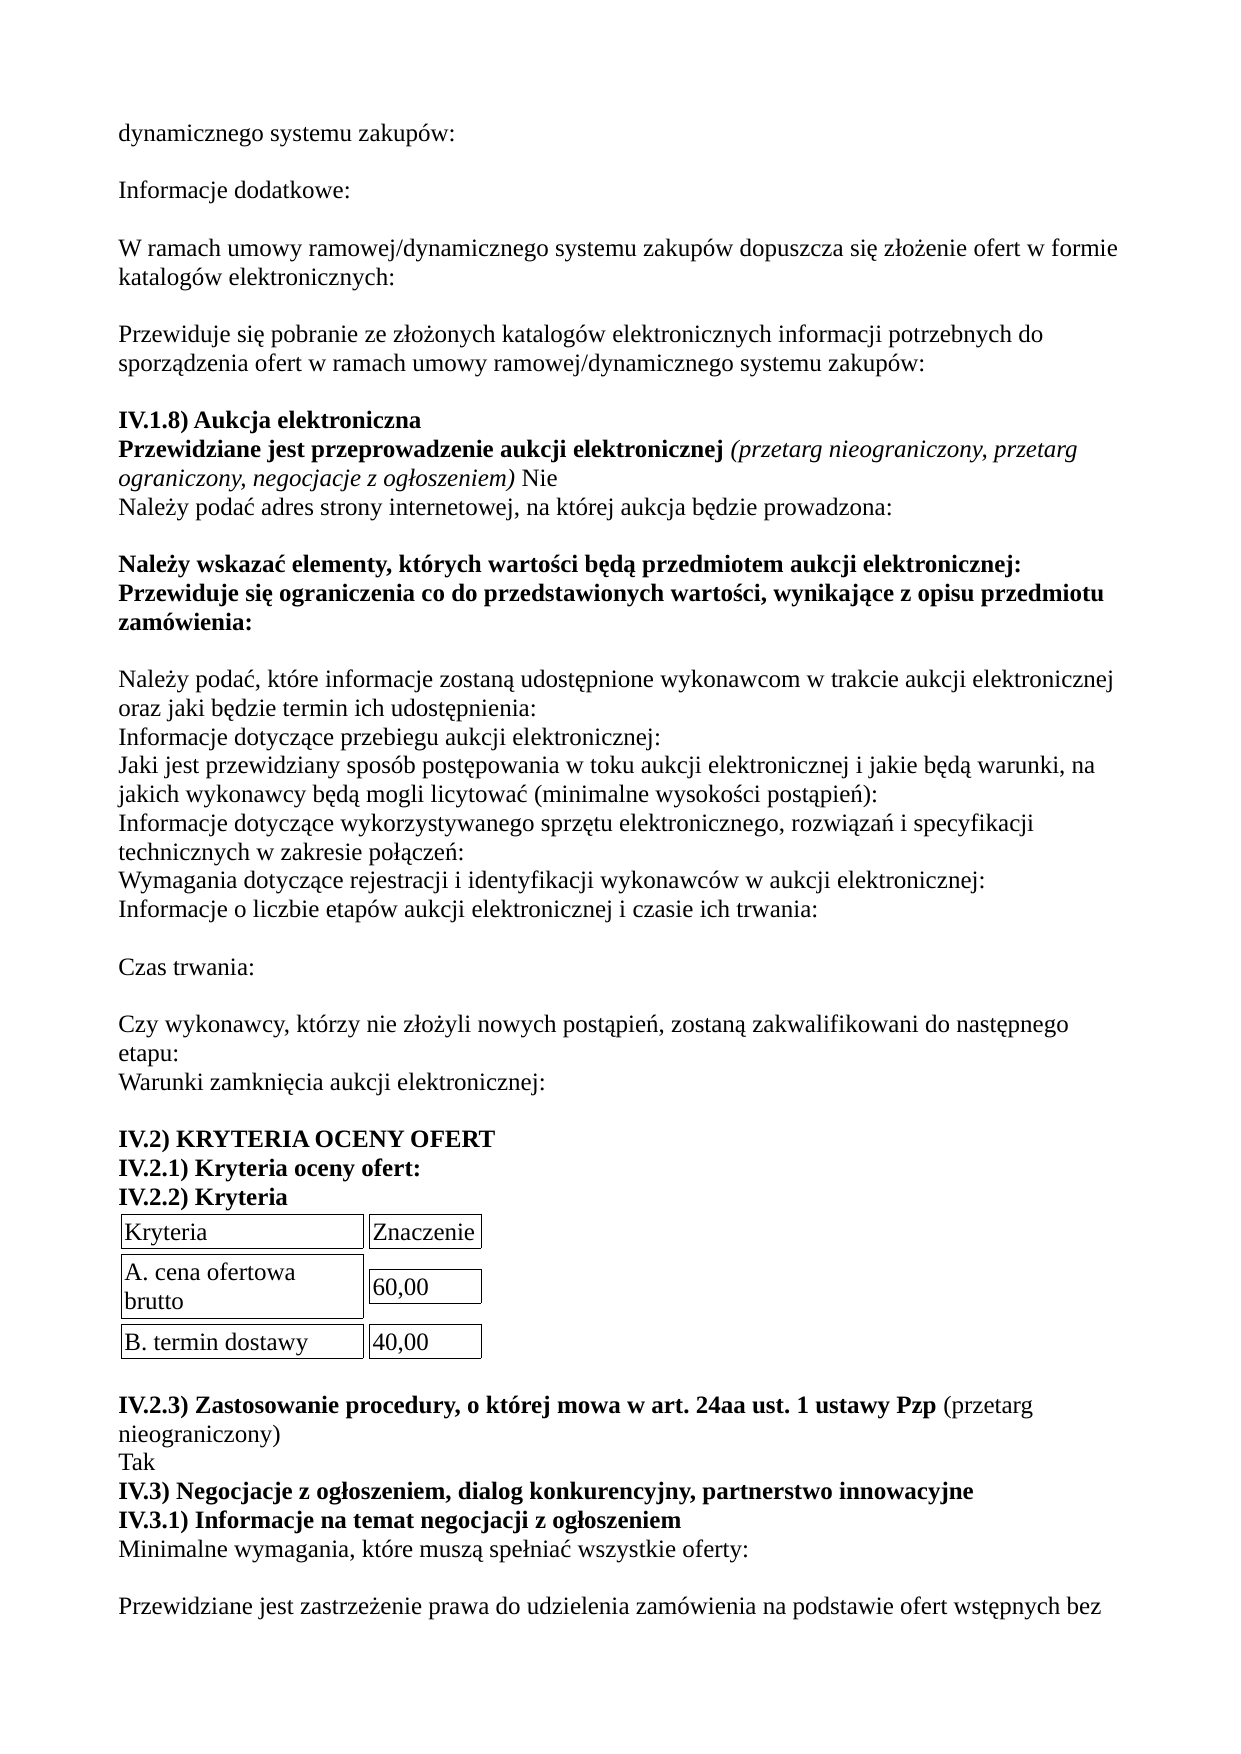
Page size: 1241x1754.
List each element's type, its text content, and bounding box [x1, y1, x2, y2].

table_header Znaczenie [366, 1211, 484, 1251]
text Czas trwania: Czy wykonawcy, którzy nie złożyli nowych postąpień, zostaną zakwalifikowani do następnego etapu: Warunki zamknięcia aukcji elektronicznej: [118, 923, 1122, 1096]
text IV.2.3) Zastosowanie procedury, o której mowa w art. 24aa ust. 1 ustawy Pzp (przetarg nieograniczony) Tak IV.3) Negocjacje z ogłoszeniem, dialog konkurencyjny, partnerstwo innowacyjne IV.3.1) Informacje na temat negocjacji z ogłoszeniem Minimalne wymagania, które muszą spełniać wszystkie oferty: Przewidziane jest zastrzeżenie prawa do udzielenia zamówienia na podstawie ofert wstępnych bez [118, 1361, 1122, 1620]
text IV.2) KRYTERIA OCENY OFERT IV.2.1) Kryteria oceny ofert: IV.2.2) Kryteria [118, 1096, 1122, 1211]
table_header Kryteria [118, 1211, 366, 1251]
table_cell B. termin dostawy [118, 1321, 366, 1361]
table_cell 60,00 [366, 1251, 484, 1321]
table_cell 40,00 [366, 1321, 484, 1361]
table_cell A. cena ofertowa brutto [118, 1251, 366, 1321]
text IV.1.8) Aukcja elektroniczna Przewidziane jest przeprowadzenie aukcji elektronicznej (przetarg nieograniczony, przetarg ograniczony, negocjacje z ogłoszeniem) Nie Należy podać adres strony internetowej, na której aukcja będzie prowadzona: Należy wskazać elementy, których wartości będą przedmiotem aukcji elektronicznej: Przewiduje się ograniczenia co do przedstawionych wartości, wynikające z opisu przedmiotu zamówienia: Należy podać, które informacje zostaną udostępnione wykonawcom w trakcie aukcji elektronicznej oraz jaki będzie termin ich udostępnienia: Informacje dotyczące przebiegu aukcji elektronicznej: Jaki jest przewidziany sposób postępowania w toku aukcji elektronicznej i jakie będą warunki, na jakich wykonawcy będą mogli licytować (minimalne wysokości postąpień): Informacje dotyczące wykorzystywanego sprzętu elektronicznego, rozwiązań i specyfikacji technicznych w zakresie połączeń: Wymagania dotyczące rejestracji i identyfikacji wykonawców w aukcji elektronicznej: Informacje o liczbie etapów aukcji elektronicznej i czasie ich trwania: [118, 377, 1122, 923]
text dynamicznego systemu zakupów: Informacje dodatkowe: W ramach umowy ramowej/dynamicznego systemu zakupów dopuszcza się złożenie ofert w formie katalogów elektronicznych: Przewiduje się pobranie ze złożonych katalogów elektronicznych informacji potrzebnych do sporządzenia ofert w ramach umowy ramowej/dynamicznego systemu zakupów: [118, 118, 1122, 377]
